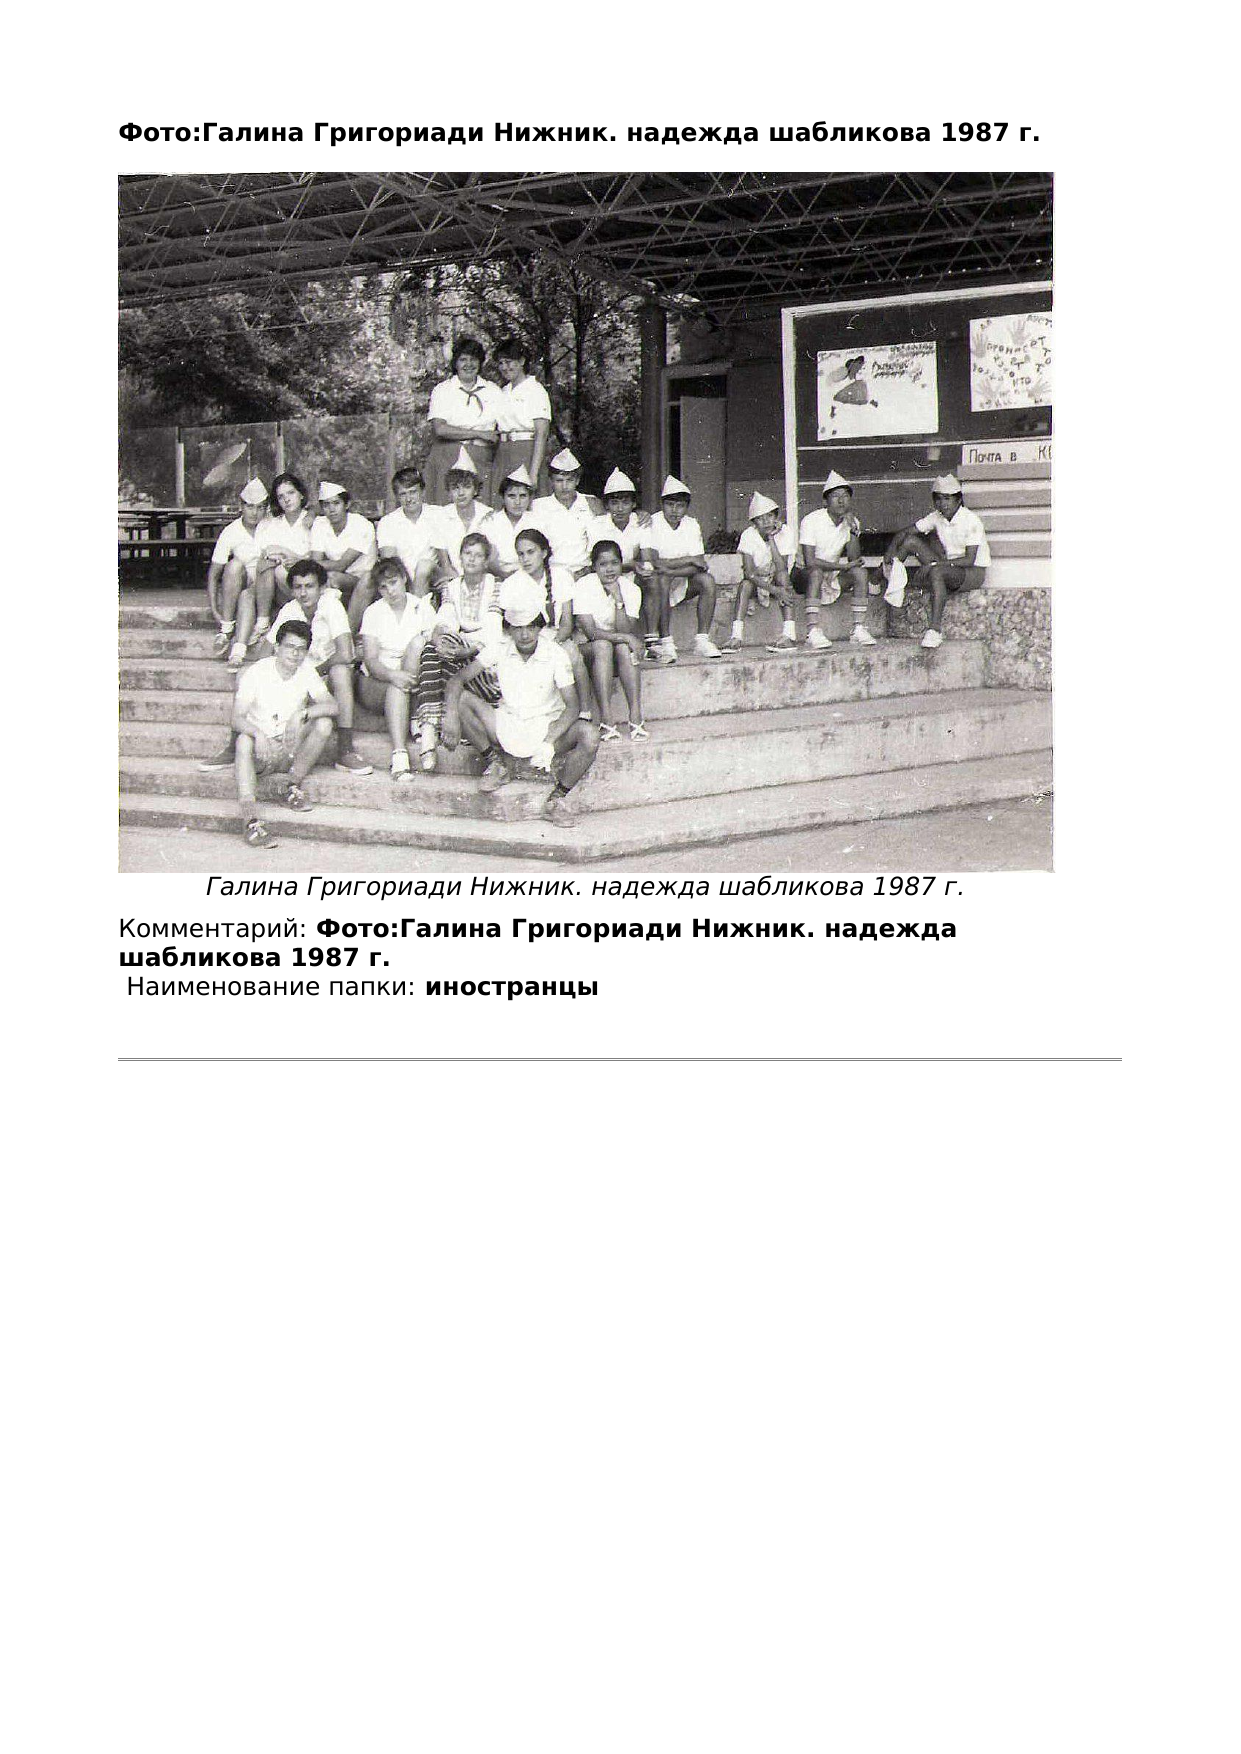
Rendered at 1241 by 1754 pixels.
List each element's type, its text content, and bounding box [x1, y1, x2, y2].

text Комментарий: Фото:Галина Григориади Нижник. надежда шабликова 1987 г. Наименование папки: иностранцы [118, 914, 1122, 1031]
picture [118, 172, 1056, 873]
text Галина Григориади Нижник. надежда шабликова 1987 г. [118, 873, 1056, 902]
subtitle Фото:Галина Григориади Нижник. надежда шабликова 1987 г. [118, 118, 1122, 147]
